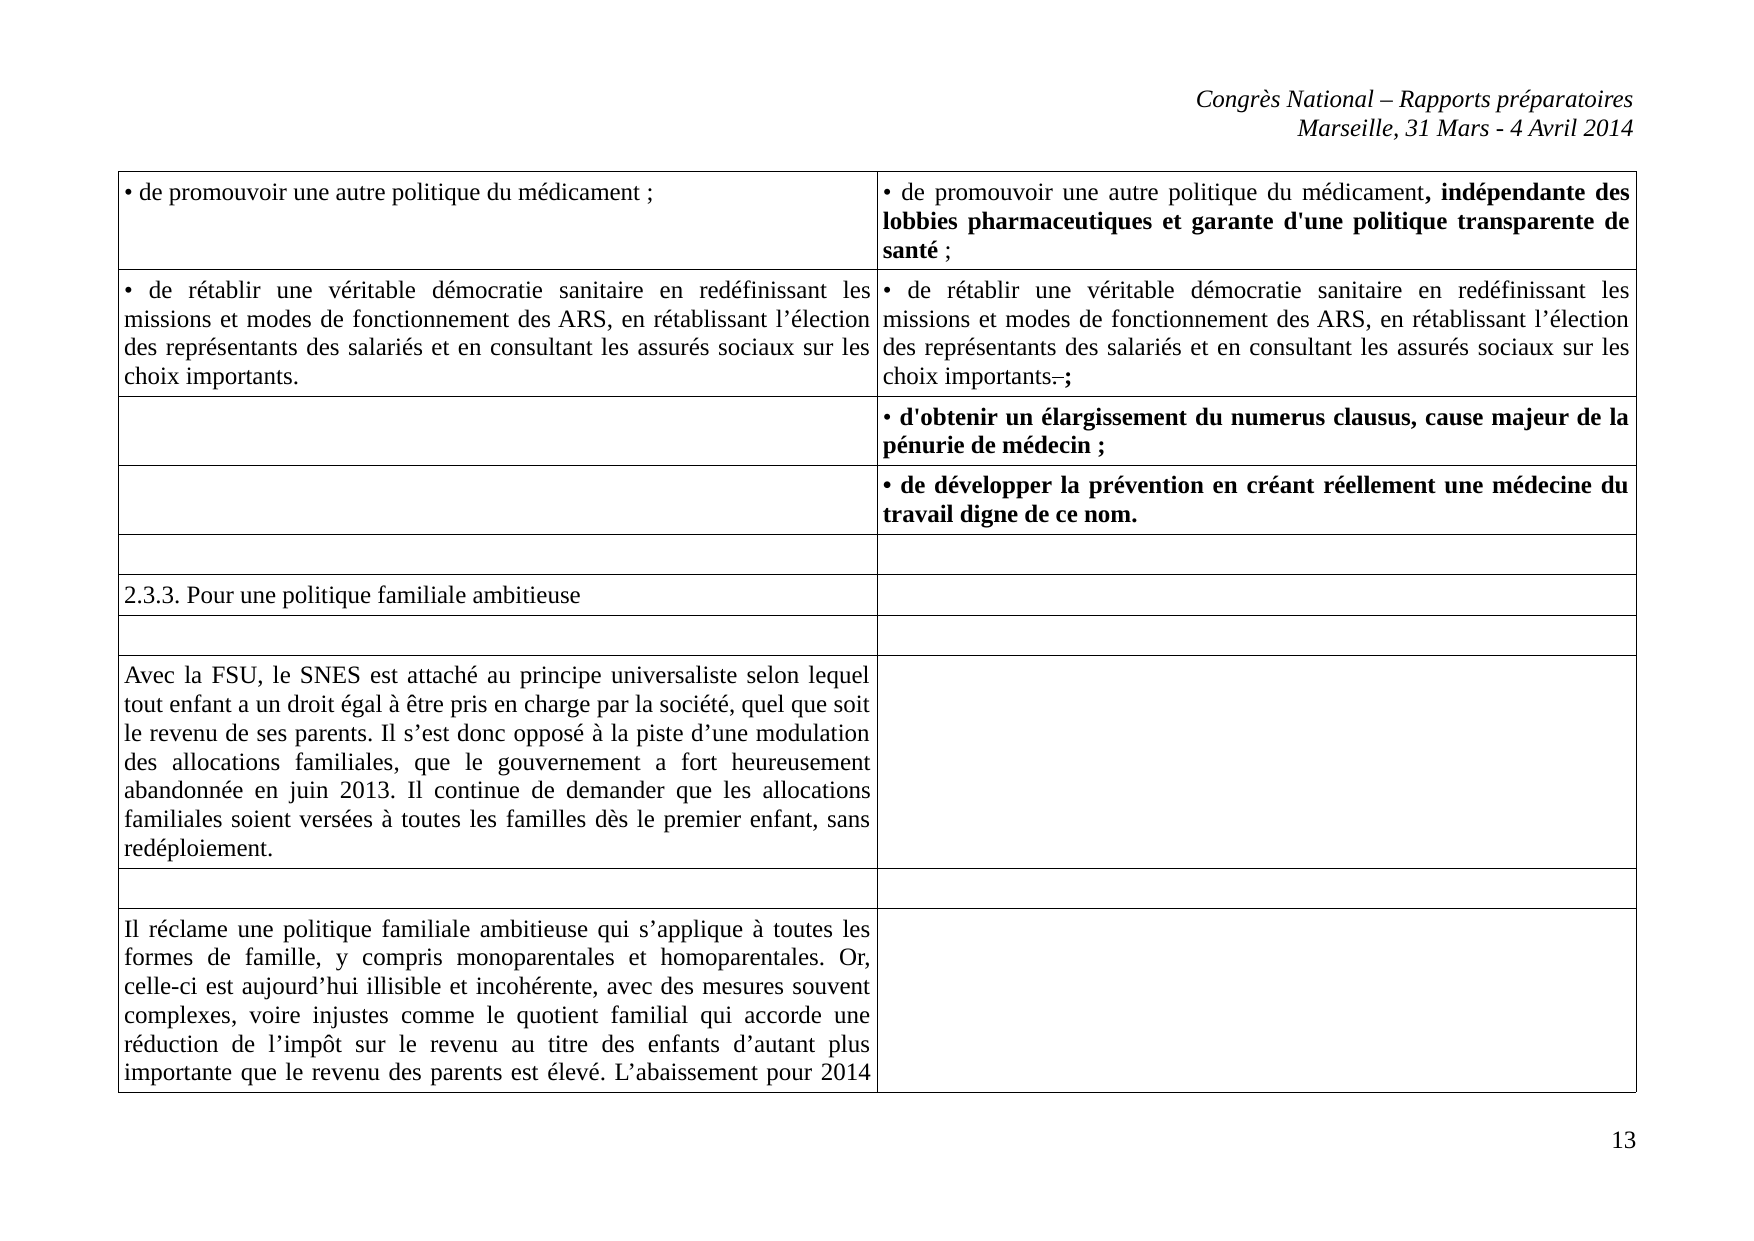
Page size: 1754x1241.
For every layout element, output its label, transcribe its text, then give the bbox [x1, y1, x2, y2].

table_cell Avec la FSU, le SNES est attaché au principe universaliste selon lequel tout enfant a un droit égal à être pris en charge par la société, quel que soit le revenu de ses parents. Il s’est donc opposé à la piste d’une modulation des allocations familiales, que le gouvernement a fort heureusement abandonnée en juin 2013. Il continue de demander que les allocations familiales soient versées à toutes les familles dès le premier enfant, sans redéploiement. [119, 656, 877, 868]
table_cell [878, 535, 1636, 574]
table_cell • de rétablir une véritable démocratie sanitaire en redéfinissant les missions et modes de fonctionnement des ARS, en rétablissant l’élection des représentants des salariés et en consultant les assurés sociaux sur les choix importants. [119, 270, 877, 396]
table_cell [119, 466, 877, 534]
table_cell [878, 575, 1636, 614]
table_cell [878, 616, 1636, 655]
table_cell 2.3.3. Pour une politique familiale ambitieuse [119, 575, 877, 614]
table_cell [119, 616, 877, 655]
table_cell • de promouvoir une autre politique du médicament ; [119, 172, 877, 269]
table_cell • de développer la prévention en créant réellement une médecine du travail digne de ce nom. [878, 466, 1636, 534]
table_cell • d'obtenir un élargissement du numerus clausus, cause majeur de la pénurie de médecin ; [878, 397, 1636, 465]
table_cell • de promouvoir une autre politique du médicament, indépendante des lobbies pharmaceutiques et garante d'une politique transparente de santé ; [878, 172, 1636, 269]
table_cell • de rétablir une véritable démocratie sanitaire en redéfinissant les missions et modes de fonctionnement des ARS, en rétablissant l’élection des représentants des salariés et en consultant les assurés sociaux sur les choix importants. ; [878, 270, 1636, 396]
table_cell [878, 656, 1636, 868]
table_cell [119, 535, 877, 574]
table_cell [878, 909, 1636, 1092]
table_cell [119, 397, 877, 465]
table_cell [119, 869, 877, 908]
table_cell [878, 869, 1636, 908]
table_cell Il réclame une politique familiale ambitieuse qui s’applique à toutes les formes de famille, y compris monoparentales et homoparentales. Or, celle-ci est aujourd’hui illisible et incohérente, avec des mesures souvent complexes, voire injustes comme le quotient familial qui accorde une réduction de l’impôt sur le revenu au titre des enfants d’autant plus importante que le revenu des parents est élevé. L’abaissement pour 2014 [119, 909, 877, 1092]
